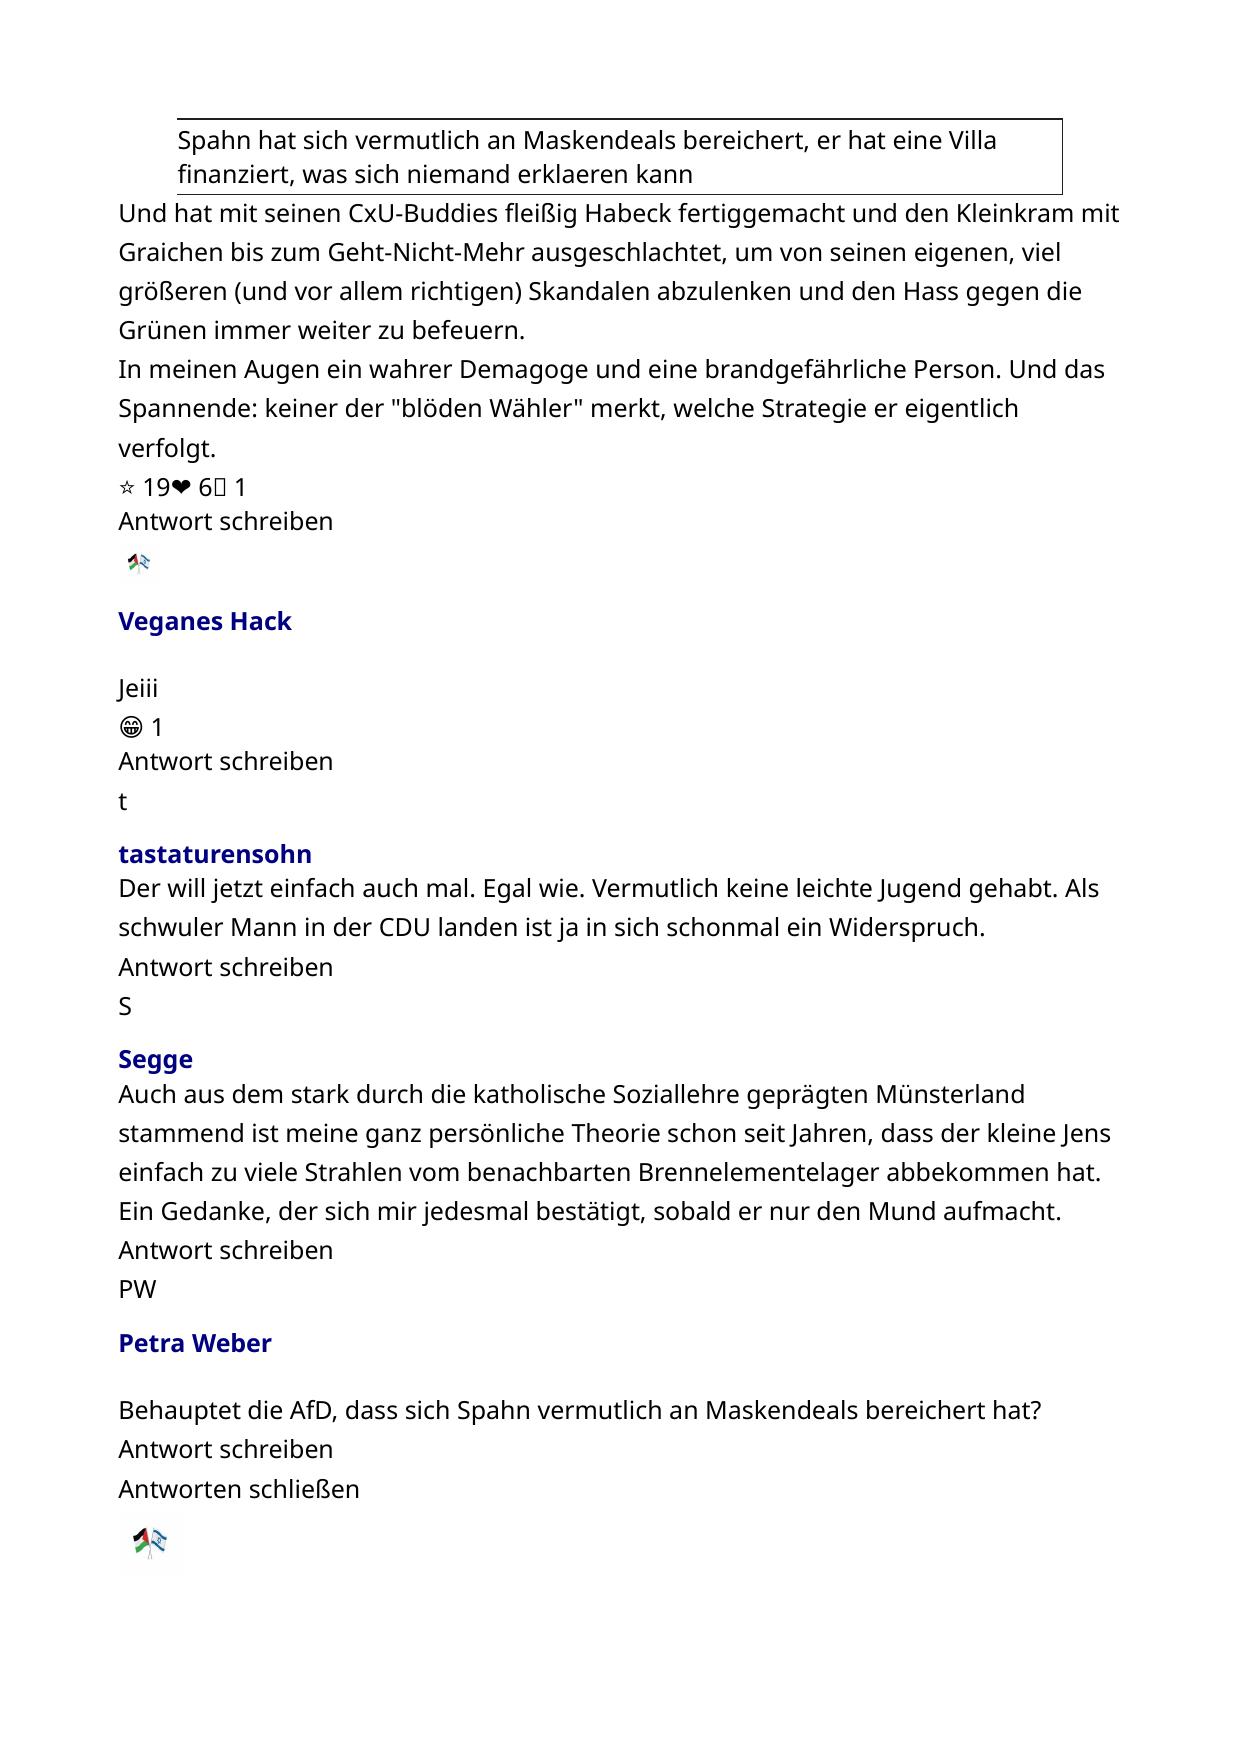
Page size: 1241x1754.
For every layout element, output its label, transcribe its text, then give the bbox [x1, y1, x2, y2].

subtitle Veganes Hack [118, 604, 1122, 638]
picture [118, 1510, 184, 1576]
text In meinen Augen ein wahrer Demagoge und eine brandgefährliche Person. Und das Spannende: keiner der "blöden Wähler" merkt, welche Strategie er eigentlich verfolgt. [118, 352, 1122, 464]
text Auch aus dem stark durch die katholische Soziallehre geprägten Münsterland stammend ist meine ganz persönliche Theorie schon seit Jahren, dass der kleine Jens einfach zu viele Strahlen vom benachbarten Brennelementelager abbekommen hat. Ein Gedanke, der sich mir jedesmal bestätigt, sobald er nur den Mund aufmacht. [118, 1076, 1122, 1228]
text 😁 1 [118, 710, 1122, 744]
picture [118, 542, 161, 585]
text Antwort schreiben [118, 949, 1122, 983]
text Behauptet die AfD, dass sich Spahn vermutlich an Maskendeals bereichert hat? [118, 1393, 1122, 1427]
text Antwort schreiben [118, 503, 1122, 537]
text PW [118, 1272, 1122, 1306]
text S [118, 988, 1122, 1022]
text Und hat mit seinen CxU-Buddies fleißig Habeck fertiggemacht und den Kleinkram mit Graichen bis zum Geht-Nicht-Mehr ausgeschlachtet, um von seinen eigenen, viel größeren (und vor allem richtigen) Skandalen abzulenken und den Hass gegen die Grünen immer weiter zu befeuern. [118, 195, 1122, 347]
subtitle Segge [118, 1042, 1122, 1076]
text Der will jetzt einfach auch mal. Egal wie. Vermutlich keine leichte Jugend gehabt. Als schwuler Mann in der CDU landen ist ja in sich schonmal ein Widerspruch. [118, 871, 1122, 944]
text Antwort schreiben [118, 1233, 1122, 1267]
subtitle Petra Weber [118, 1326, 1122, 1360]
text Antwort schreiben [118, 1432, 1122, 1466]
text Jeiii [118, 671, 1122, 705]
text ⭐️ 19❤️ 6🤨 1 [118, 469, 1122, 503]
subtitle tastaturensohn [118, 837, 1122, 871]
text Antwort schreiben [118, 744, 1122, 778]
text Spahn hat sich vermutlich an Maskendeals bereichert, er hat eine Villa finanziert, was sich niemand erklaeren kann [177, 120, 1062, 194]
text Antworten schließen [118, 1471, 1122, 1505]
text t [118, 783, 1122, 817]
